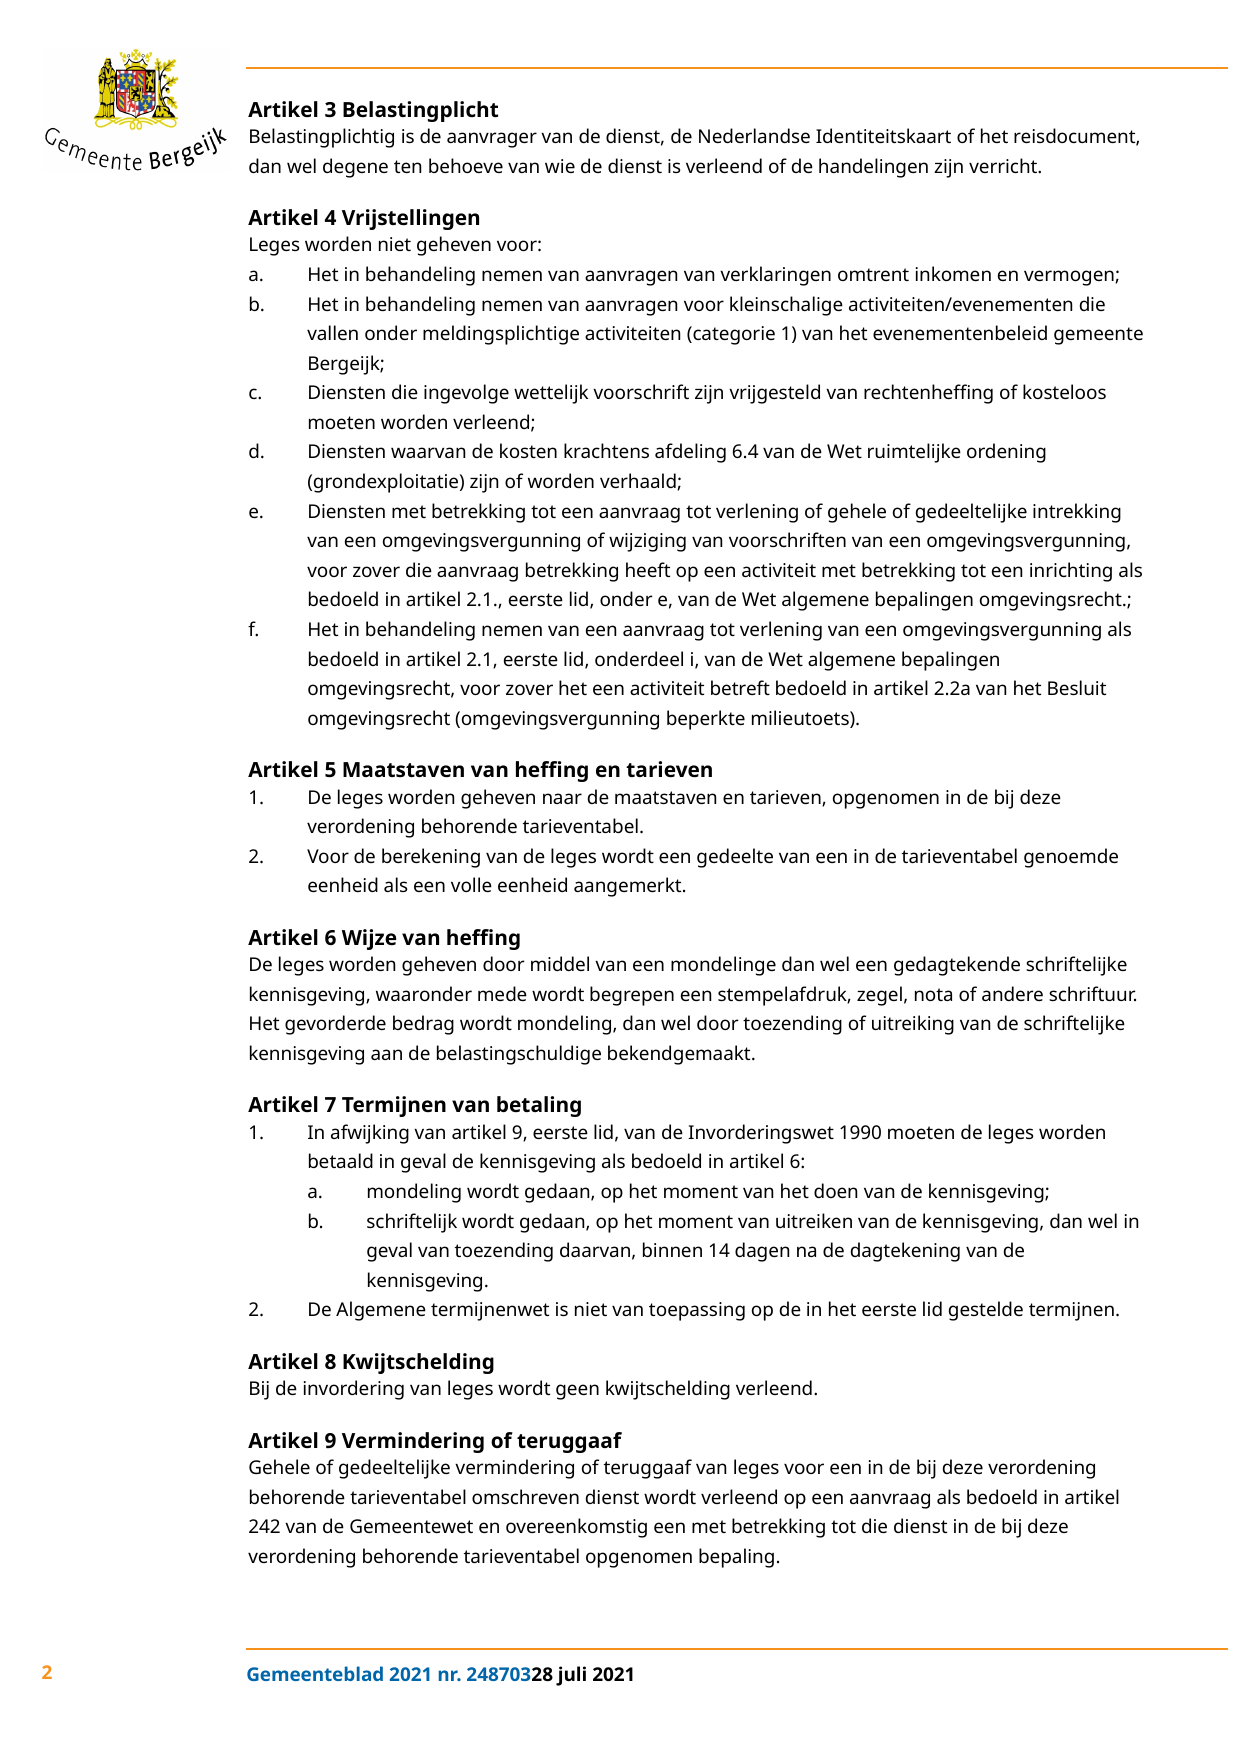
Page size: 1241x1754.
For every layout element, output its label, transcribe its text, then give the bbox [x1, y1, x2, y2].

list Diensten met betrekking tot een aanvraag tot verlening of gehele of gedeeltelijke intrekking van een omgevingsvergunning of wijziging van voorschriften van een omgevingsvergunning, voor zover die aanvraag betrekking heeft op een activiteit met betrekking tot een inrichting als bedoeld in artikel 2.1., eerste lid, onder e, van de Wet algemene bepalingen omgevingsrecht.; [248, 498, 1152, 612]
list De Algemene termijnenwet is niet van toepassing op de in het eerste lid gestelde termijnen. [248, 1297, 1152, 1322]
list Diensten die ingevolge wettelijk voorschrift zijn vrijgesteld van rechtenheffing of kosteloos moeten worden verleend; [248, 379, 1152, 435]
text De leges worden geheven door middel van een mondelinge dan wel een gedagtekende schriftelijke kennisgeving, waaronder mede wordt begrepen een stempelafdruk, zegel, nota of andere schriftuur. Het gevorderde bedrag wordt mondeling, dan wel door toezending of uitreiking van de schriftelijke kennisgeving aan de belastingschuldige bekendgemaakt. [248, 951, 1152, 1066]
list mondeling wordt gedaan, op het moment van het doen van de kennisgeving; [307, 1178, 1152, 1204]
list In afwijking van artikel 9, eerste lid, van de Invorderingswet 1990 moeten de leges worden betaald in geval de kennisgeving als bedoeld in artikel 6: [248, 1119, 1152, 1174]
list Het in behandeling nemen van aanvragen van verklaringen omtrent inkomen en vermogen; [248, 261, 1152, 287]
text Artikel 9 Vermindering of teruggaaf [248, 1426, 1152, 1454]
picture [41, 47, 231, 172]
text Leges worden niet geheven voor: [248, 232, 1152, 257]
text Artikel 8 Kwijtschelding [248, 1347, 1152, 1375]
text Gehele of gedeeltelijke vermindering of teruggaaf van leges voor een in de bij deze verordening behorende tarieventabel omschreven dienst wordt verleend op een aanvraag als bedoeld in artikel 242 van de Gemeentewet en overeenkomstig een met betrekking tot die dienst in de bij deze verordening behorende tarieventabel opgenomen bepaling. [248, 1454, 1152, 1569]
text Belastingplichtig is de aanvrager van de dienst, de Nederlandse Identiteitskaart of het reisdocument, dan wel degene ten behoeve van wie de dienst is verleend of de handelingen zijn verricht. [248, 123, 1152, 178]
list Het in behandeling nemen van een aanvraag tot verlening van een omgevingsvergunning als bedoeld in artikel 2.1, eerste lid, onderdeel i, van de Wet algemene bepalingen omgevingsrecht, voor zover het een activiteit betreft bedoeld in artikel 2.2a van het Besluit omgevingsrecht (omgevingsvergunning beperkte milieutoets). [248, 616, 1152, 731]
list Voor de berekening van de leges wordt een gedeelte van een in de tarieventabel genoemde eenheid als een volle eenheid aangemerkt. [248, 843, 1152, 898]
text Artikel 7 Termijnen van betaling [248, 1091, 1152, 1119]
list De leges worden geheven naar de maatstaven en tarieven, opgenomen in de bij deze verordening behorende tarieventabel. [248, 784, 1152, 839]
list schriftelijk wordt gedaan, op het moment van uitreiken van de kennisgeving, dan wel in geval van toezending daarvan, binnen 14 dagen na de dagtekening van de kennisgeving. [307, 1208, 1152, 1293]
text Artikel 6 Wijze van heffing [248, 923, 1152, 951]
list Diensten waarvan de kosten krachtens afdeling 6.4 van de Wet ruimtelijke ordening (grondexploitatie) zijn of worden verhaald; [248, 439, 1152, 494]
text Bij de invordering van leges wordt geen kwijtschelding verleend. [248, 1375, 1152, 1401]
text Artikel 5 Maatstaven van heffing en tarieven [248, 755, 1152, 784]
list Het in behandeling nemen van aanvragen voor kleinschalige activiteiten/evenementen die vallen onder meldingsplichtige activiteiten (categorie 1) van het evenementenbeleid gemeente Bergeijk; [248, 291, 1152, 376]
text Artikel 4 Vrijstellingen [248, 203, 1152, 232]
text Artikel 3 Belastingplicht [248, 95, 1152, 123]
